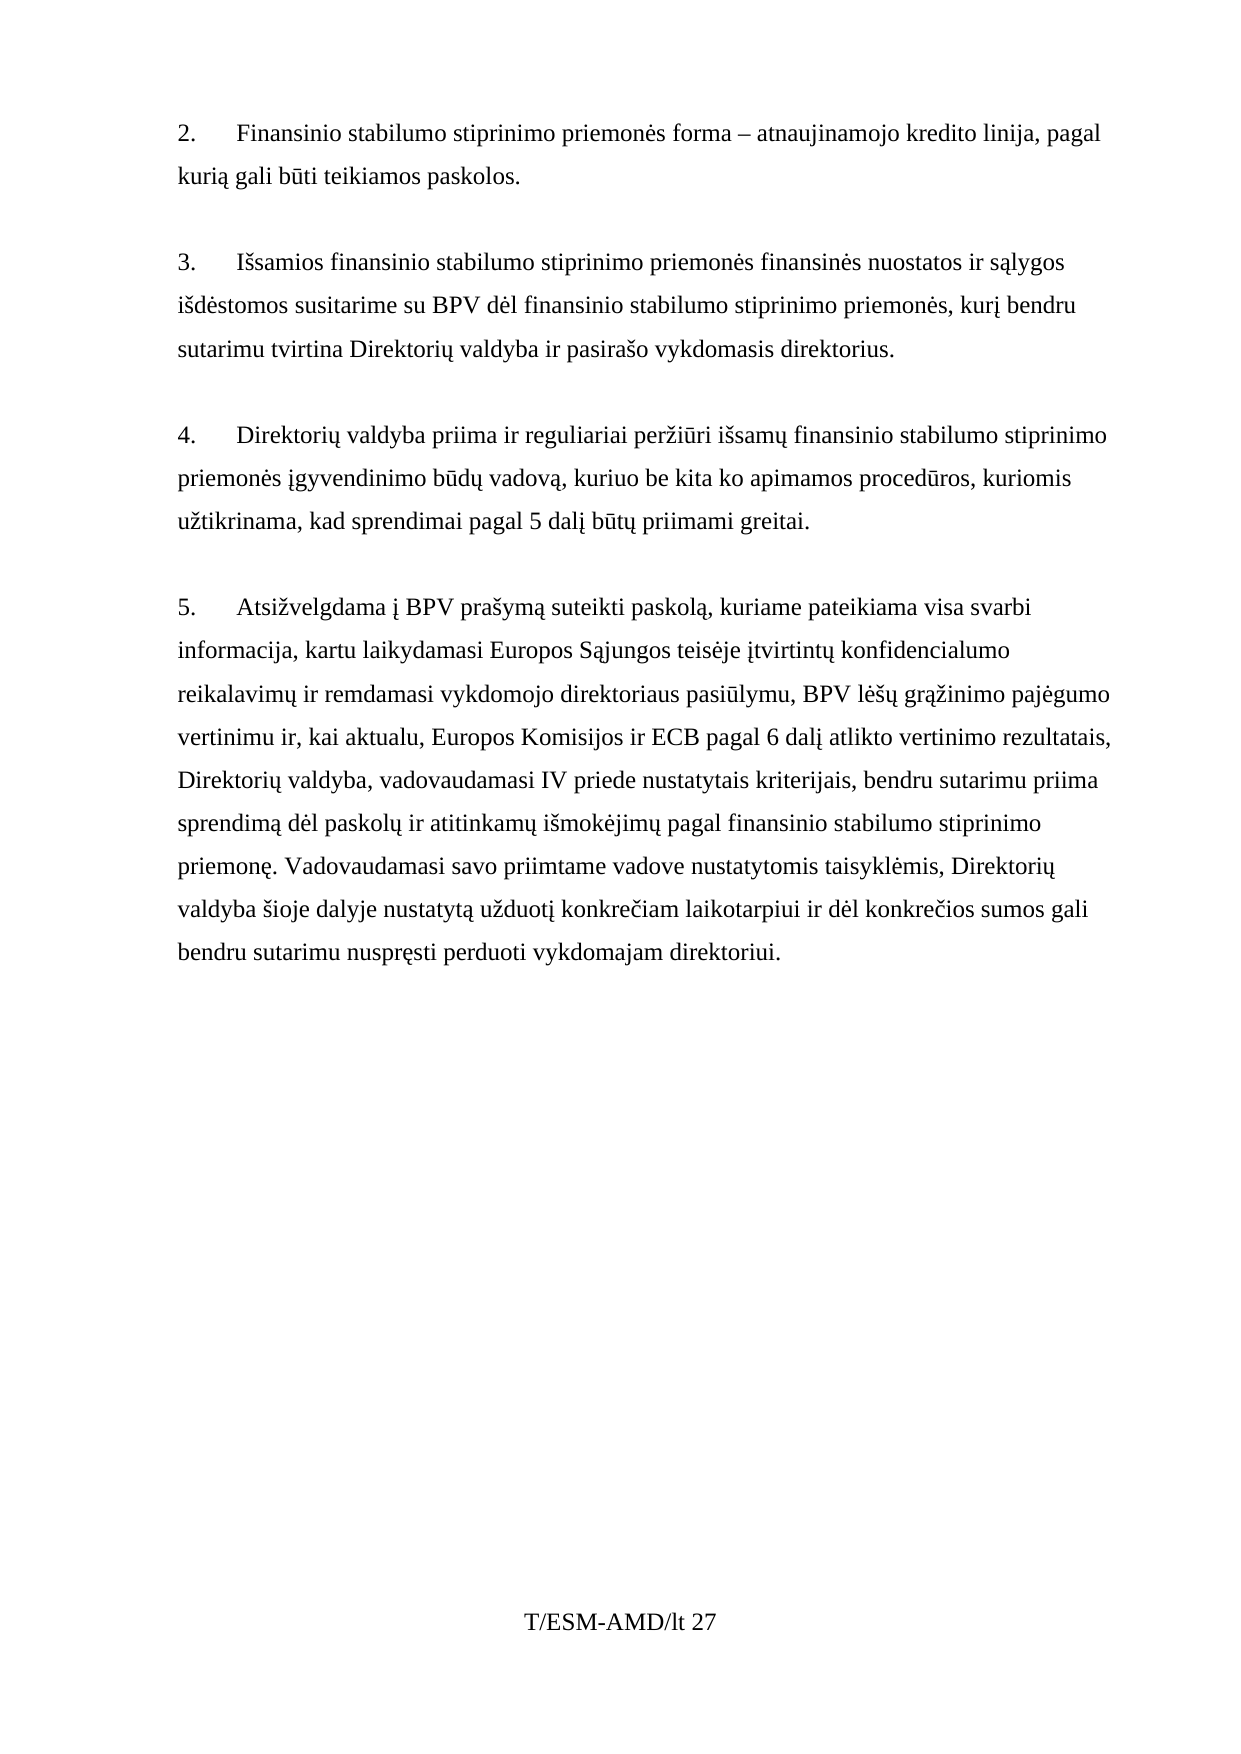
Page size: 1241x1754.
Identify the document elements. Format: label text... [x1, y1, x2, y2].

text 4. Direktorių valdyba priima ir reguliariai peržiūri išsamų finansinio stabilumo stiprinimo priemonės įgyvendinimo būdų vadovą, kuriuo be kita ko apimamos procedūros, kuriomis užtikrinama, kad sprendimai pagal 5 dalį būtų priimami greitai. [177, 420, 1122, 535]
text 5. Atsižvelgdama į BPV prašymą suteikti paskolą, kuriame pateikiama visa svarbi informacija, kartu laikydamasi Europos Sąjungos teisėje įtvirtintų konfidencialumo reikalavimų ir remdamasi vykdomojo direktoriaus pasiūlymu, BPV lėšų grąžinimo pajėgumo vertinimu ir, kai aktualu, Europos Komisijos ir ECB pagal 6 dalį atlikto vertinimo rezultatais, Direktorių valdyba, vadovaudamasi IV priede nustatytais kriterijais, bendru sutarimu priima sprendimą dėl paskolų ir atitinkamų išmokėjimų pagal finansinio stabilumo stiprinimo priemonę. Vadovaudamasi savo priimtame vadove nustatytomis taisyklėmis, Direktorių valdyba šioje dalyje nustatytą užduotį konkrečiam laikotarpiui ir dėl konkrečios sumos gali bendru sutarimu nuspręsti perduoti vykdomajam direktoriui. [177, 592, 1122, 966]
text 2. Finansinio stabilumo stiprinimo priemonės forma – atnaujinamojo kredito linija, pagal kurią gali būti teikiamos paskolos. [177, 118, 1122, 190]
text 3. Išsamios finansinio stabilumo stiprinimo priemonės finansinės nuostatos ir sąlygos išdėstomos susitarime su BPV dėl finansinio stabilumo stiprinimo priemonės, kurį bendru sutarimu tvirtina Direktorių valdyba ir pasirašo vykdomasis direktorius. [177, 247, 1122, 362]
